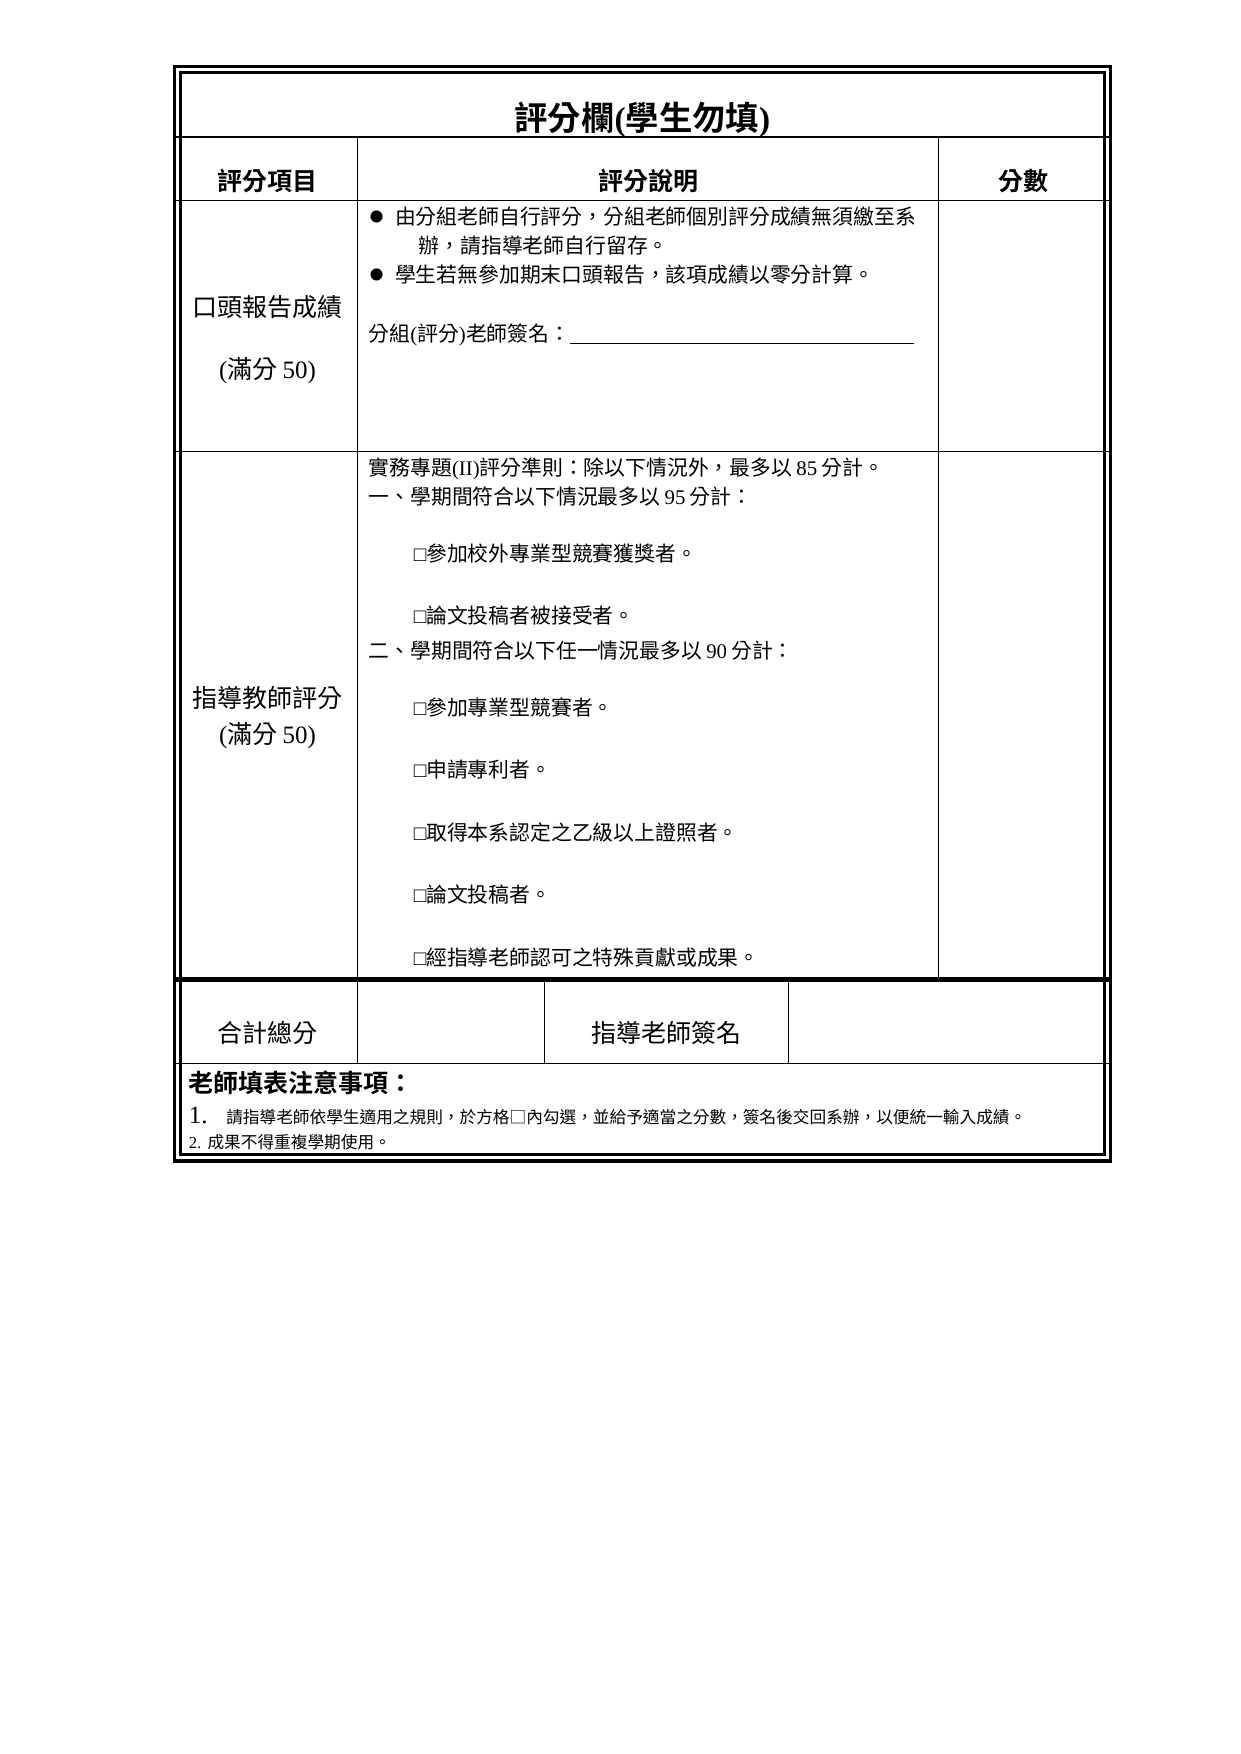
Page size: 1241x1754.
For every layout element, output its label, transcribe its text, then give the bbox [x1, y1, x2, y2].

table_header 評分欄(學生勿填) [177, 68, 1107, 136]
table_cell 合計總分 [182, 982, 357, 1063]
table_cell [939, 201, 1103, 451]
table_cell 評分項目 [182, 138, 357, 200]
table_cell [358, 982, 544, 1063]
table_cell 口頭報告成績(滿分50) [182, 201, 357, 451]
table_cell 老師填表注意事項： 請指導老師依學生適用之規則，於方格□內勾選，並給予適當之分數，簽名後交回系辦，以便統一輸入成績。 成果不得重複學期使用。 [182, 1064, 1103, 1153]
table_cell [789, 982, 1103, 1063]
table_cell 指導教師評分(滿分50) [182, 452, 357, 977]
table_cell 分數 [939, 138, 1103, 200]
table_cell 由分組老師自行評分，分組老師個別評分成績無須繳至系辦，請指導老師自行留存。 學生若無參加期末口頭報告，該項成績以零分計算。 分組(評分)老師簽名： [358, 201, 938, 451]
table_cell 實務專題(II)評分準則：除以下情況外，最多以85分計。 一、學期間符合以下情況最多以95分計： □參加校外專業型競賽獲獎者。 □論文投稿者被接受者。 二、學期間符合以下任一情況最多以90分計： □參加專業型競賽者。 □申請專利者。 □取得本系認定之乙級以上證照者。 □論文投稿者。 □經指導老師認可之特殊貢獻或成果。 [358, 452, 938, 977]
table_cell [939, 452, 1103, 977]
table_cell 評分說明 [358, 138, 938, 200]
table_cell 指導老師簽名 [545, 982, 788, 1063]
